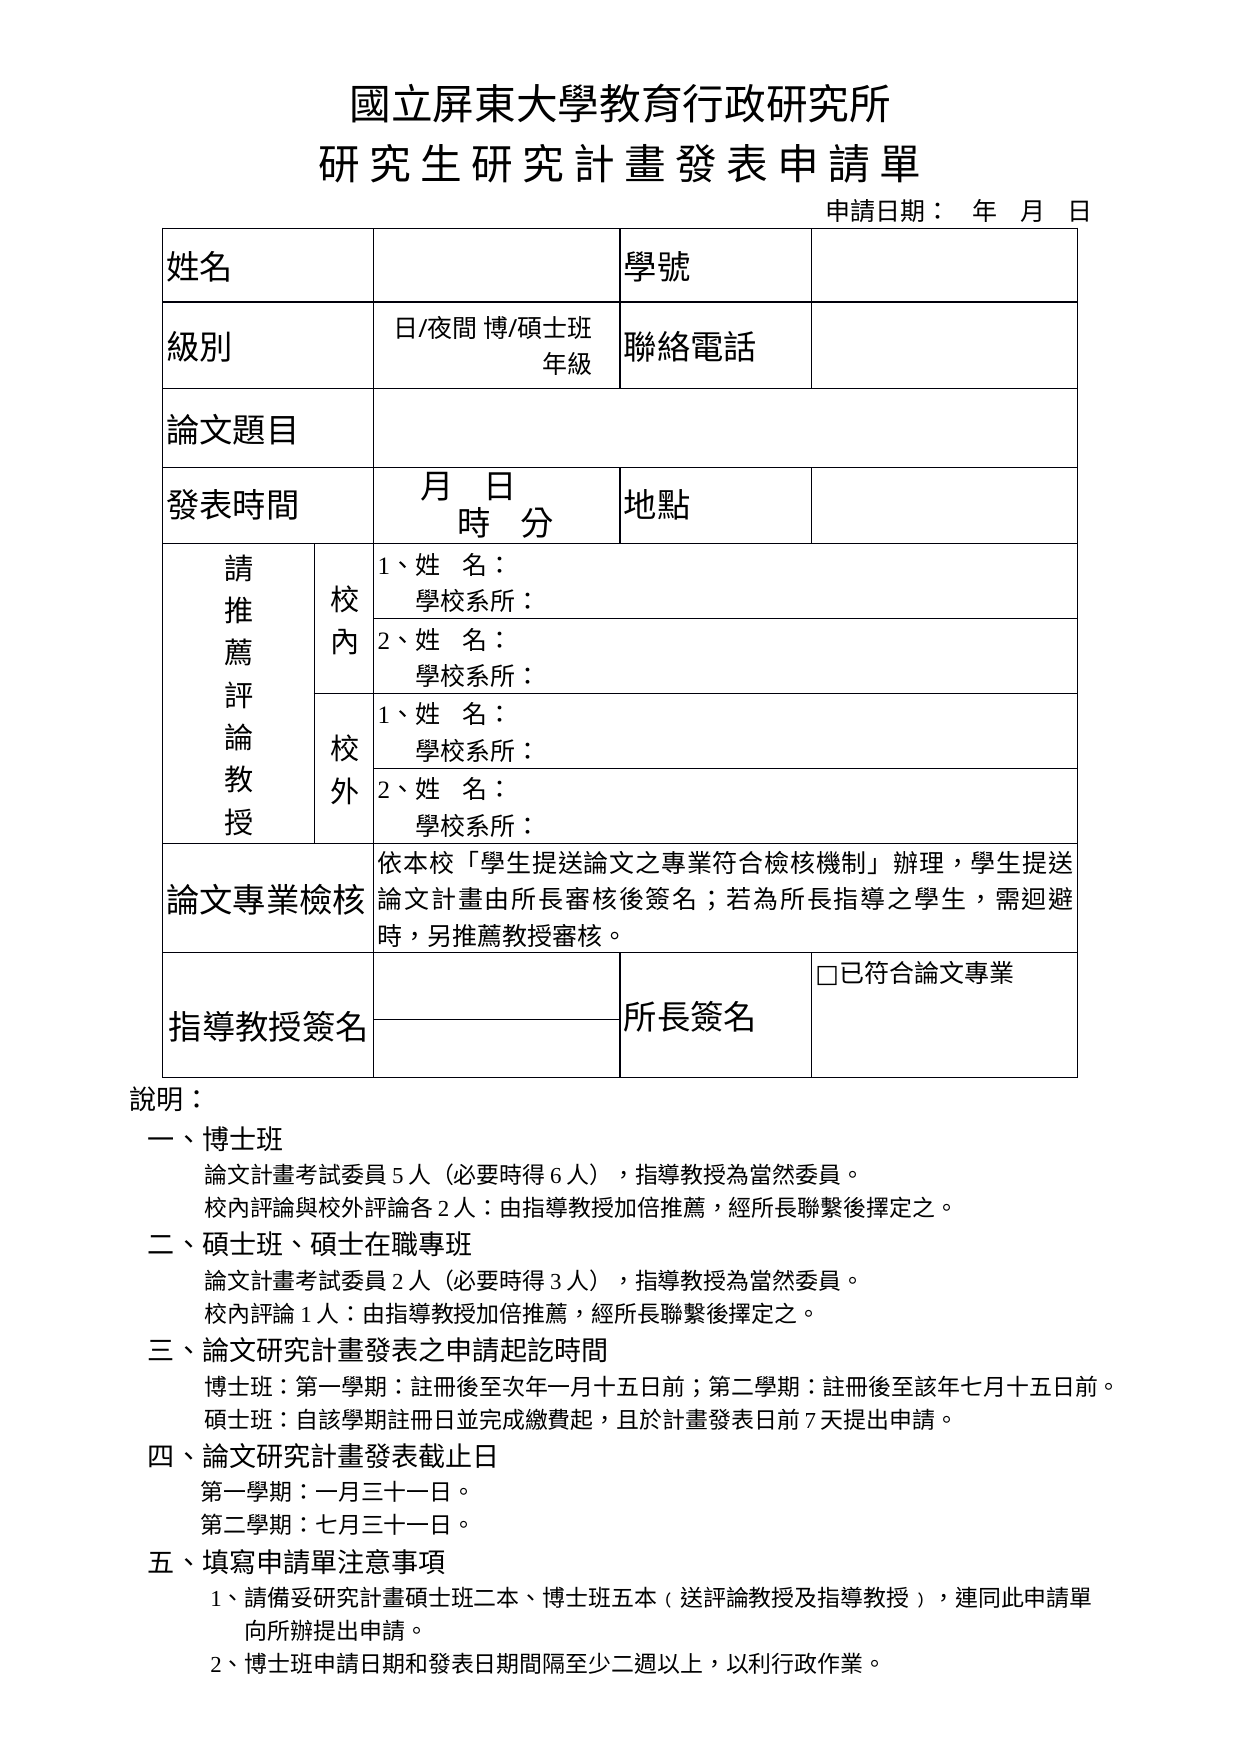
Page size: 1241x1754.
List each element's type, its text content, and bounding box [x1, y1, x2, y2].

text 四、論文研究計畫發表截止日 [148, 1435, 1092, 1474]
text 碩士班：自該學期註冊日並完成繳費起，且於計畫發表日前7天提出申請。 [148, 1402, 1127, 1435]
text 論文計畫考試委員5人（必要時得6人），指導教授為當然委員。 [148, 1157, 1092, 1190]
text 2、博士班申請日期和發表日期間隔至少二週以上，以利行政作業。 [210, 1646, 1092, 1679]
table_cell 論文題目 [163, 389, 373, 467]
text 申請日期： 年 月 日 [148, 191, 1092, 228]
table_cell □已符合論文專業 [812, 953, 1077, 1077]
table_cell 論文專業檢核 [163, 844, 373, 952]
table_header [812, 229, 1077, 301]
table_cell 指導教授簽名 [163, 953, 373, 1077]
table_cell 2、姓 名： 學校系所： [374, 619, 1077, 693]
table_cell [812, 303, 1077, 387]
table_header 姓名 [163, 229, 373, 301]
text 校內評論與校外評論各2人：由指導教授加倍推薦，經所長聯繫後擇定之。 [148, 1190, 1108, 1223]
table_cell 日/夜間 博/碩士班 年級 [374, 303, 619, 387]
table_cell 月 日 時 分 [374, 468, 619, 543]
table_header [374, 229, 619, 301]
table_cell 聯絡電話 [621, 303, 811, 387]
table_cell 級別 [163, 303, 373, 387]
text 一、博士班 [146, 1118, 1092, 1157]
table_cell 校 內 [315, 544, 373, 693]
text 論文計畫考試委員2人（必要時得3人），指導教授為當然委員。 [148, 1263, 1092, 1296]
table_cell 地點 [621, 468, 811, 543]
text 二、碩士班、碩士在職專班 [148, 1223, 1092, 1263]
table_cell 依本校「學生提送論文之專業符合檢核機制」辦理，學生提送論文計畫由所長審核後簽名；若為所長指導之學生，需迴避時，另推薦教授審核。 [374, 844, 1077, 952]
text 第二學期：七月三十一日。 [148, 1507, 1092, 1541]
table_cell [374, 1020, 619, 1077]
table_cell 發表時間 [163, 468, 373, 543]
text 說明： [129, 1078, 1092, 1118]
text 第一學期：一月三十一日。 [148, 1474, 1092, 1507]
table_cell 1、姓 名： 學校系所： [374, 544, 1077, 618]
table_cell 請 推 薦 評 論 教 授 [163, 544, 314, 842]
table_cell [374, 389, 1077, 467]
text 三、論文研究計畫發表之申請起訖時間 [148, 1329, 1092, 1368]
table_cell 校 外 [315, 694, 373, 842]
table_cell [812, 468, 1077, 543]
text 國立屏東大學教育行政研究所 [148, 71, 1092, 131]
text 1、請備妥研究計畫碩士班二本、博士班五本﹙送評論教授及指導教授﹚，連同此申請單向所辦提出申請。 [210, 1580, 1092, 1646]
table_cell 1、姓 名： 學校系所： [374, 694, 1077, 768]
text 研 究 生 研 究 計 畫 發 表 申 請 單 [148, 131, 1092, 191]
text 博士班：第一學期：註冊後至次年一月十五日前；第二學期：註冊後至該年七月十五日前。 [148, 1368, 1127, 1402]
text 校內評論1人：由指導教授加倍推薦，經所長聯繫後擇定之。 [148, 1296, 1092, 1329]
table_header 學號 [621, 229, 811, 301]
table_cell [374, 953, 619, 1019]
table_cell 所長簽名 [621, 953, 811, 1077]
table_cell 2、姓 名： 學校系所： [374, 769, 1077, 842]
text 五、填寫申請單注意事項 [148, 1541, 1092, 1580]
